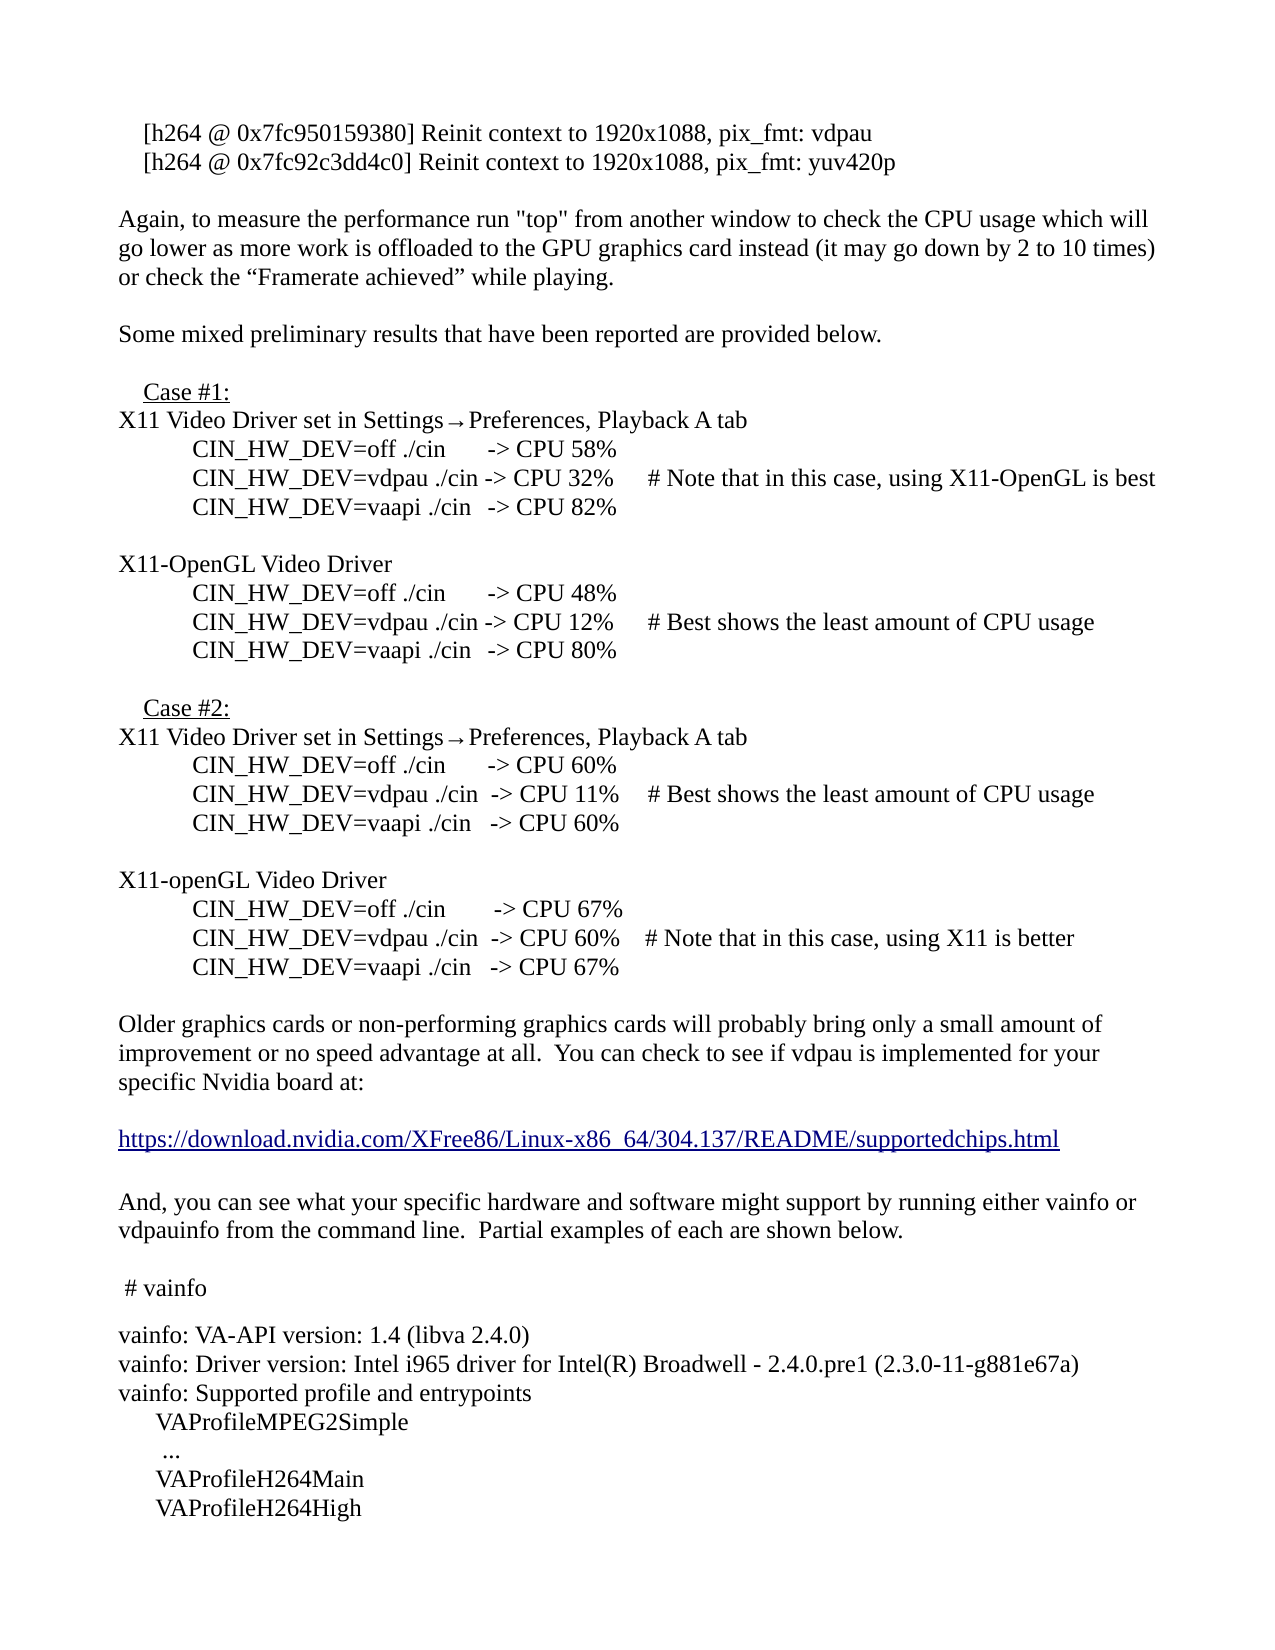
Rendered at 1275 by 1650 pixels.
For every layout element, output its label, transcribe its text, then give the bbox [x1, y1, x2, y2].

text VAProfileH264Main [118, 1464, 1157, 1493]
text vainfo: Driver version: Intel i965 driver for Intel(R) Broadwell - 2.4.0.pre1 (2.3.0-11-g881e67a) [118, 1349, 1157, 1378]
text X11 Video Driver set in Settings→Preferences, Playback A tab CIN_HW_DEV=off ./cin -> CPU 58% CIN_HW_DEV=vdpau ./cin -> CPU 32% # Note that in this case, using X11-OpenGL is best CIN_HW_DEV=vaapi ./cin -> CPU 82% X11-OpenGL Video Driver CIN_HW_DEV=off ./cin -> CPU 48% CIN_HW_DEV=vdpau ./cin -> CPU 12% # Best shows the least amount of CPU usage CIN_HW_DEV=vaapi ./cin -> CPU 80% [118, 406, 1157, 664]
text X11 Video Driver set in Settings→Preferences, Playback A tab [118, 722, 1157, 751]
text Older graphics cards or non-performing graphics cards will probably bring only a small amount of improvement or no speed advantage at all. You can check to see if vdpau is implemented for your specific Nvidia board at: [118, 1009, 1157, 1096]
text X11-openGL Video Driver [118, 866, 1157, 894]
text CIN_HW_DEV=off ./cin -> CPU 60% [118, 751, 1157, 779]
text Case #1: [118, 348, 1157, 406]
text And, you can see what your specific hardware and software might support by running either vainfo or vdpauinfo from the command line. Partial examples of each are shown below. [118, 1187, 1157, 1244]
text [h264 @ 0x7fc950159380] Reinit context to 1920x1088, pix_fmt: vdpau [h264 @ 0x7fc92c3dd4c0] Reinit context to 1920x1088, pix_fmt: yuv420p [118, 118, 1157, 204]
text https://download.nvidia.com/XFree86/Linux-x86_64/304.137/README/supportedchips.html [118, 1124, 1157, 1153]
text ... [118, 1436, 1157, 1464]
text Some mixed preliminary results that have been reported are provided below. [118, 319, 1157, 348]
text vainfo: VA-API version: 1.4 (libva 2.4.0) [118, 1321, 1157, 1349]
text CIN_HW_DEV=vdpau ./cin -> CPU 11% # Best shows the least amount of CPU usage CIN_HW_DEV=vaapi ./cin -> CPU 60% [118, 779, 1157, 866]
text vainfo: Supported profile and entrypoints [118, 1378, 1157, 1407]
text VAProfileH264High [118, 1493, 1157, 1522]
text VAProfileMPEG2Simple [118, 1407, 1157, 1436]
text CIN_HW_DEV=off ./cin -> CPU 67% CIN_HW_DEV=vdpau ./cin -> CPU 60% # Note that in this case, using X11 is better CIN_HW_DEV=vaapi ./cin -> CPU 67% [118, 894, 1157, 981]
text # vainfo [118, 1273, 1157, 1302]
text Case #2: [118, 693, 1157, 722]
text Again, to measure the performance run "top" from another window to check the CPU usage which will go lower as more work is offloaded to the GPU graphics card instead (it may go down by 2 to 10 times) or check the “Framerate achieved” while playing. [118, 204, 1157, 291]
